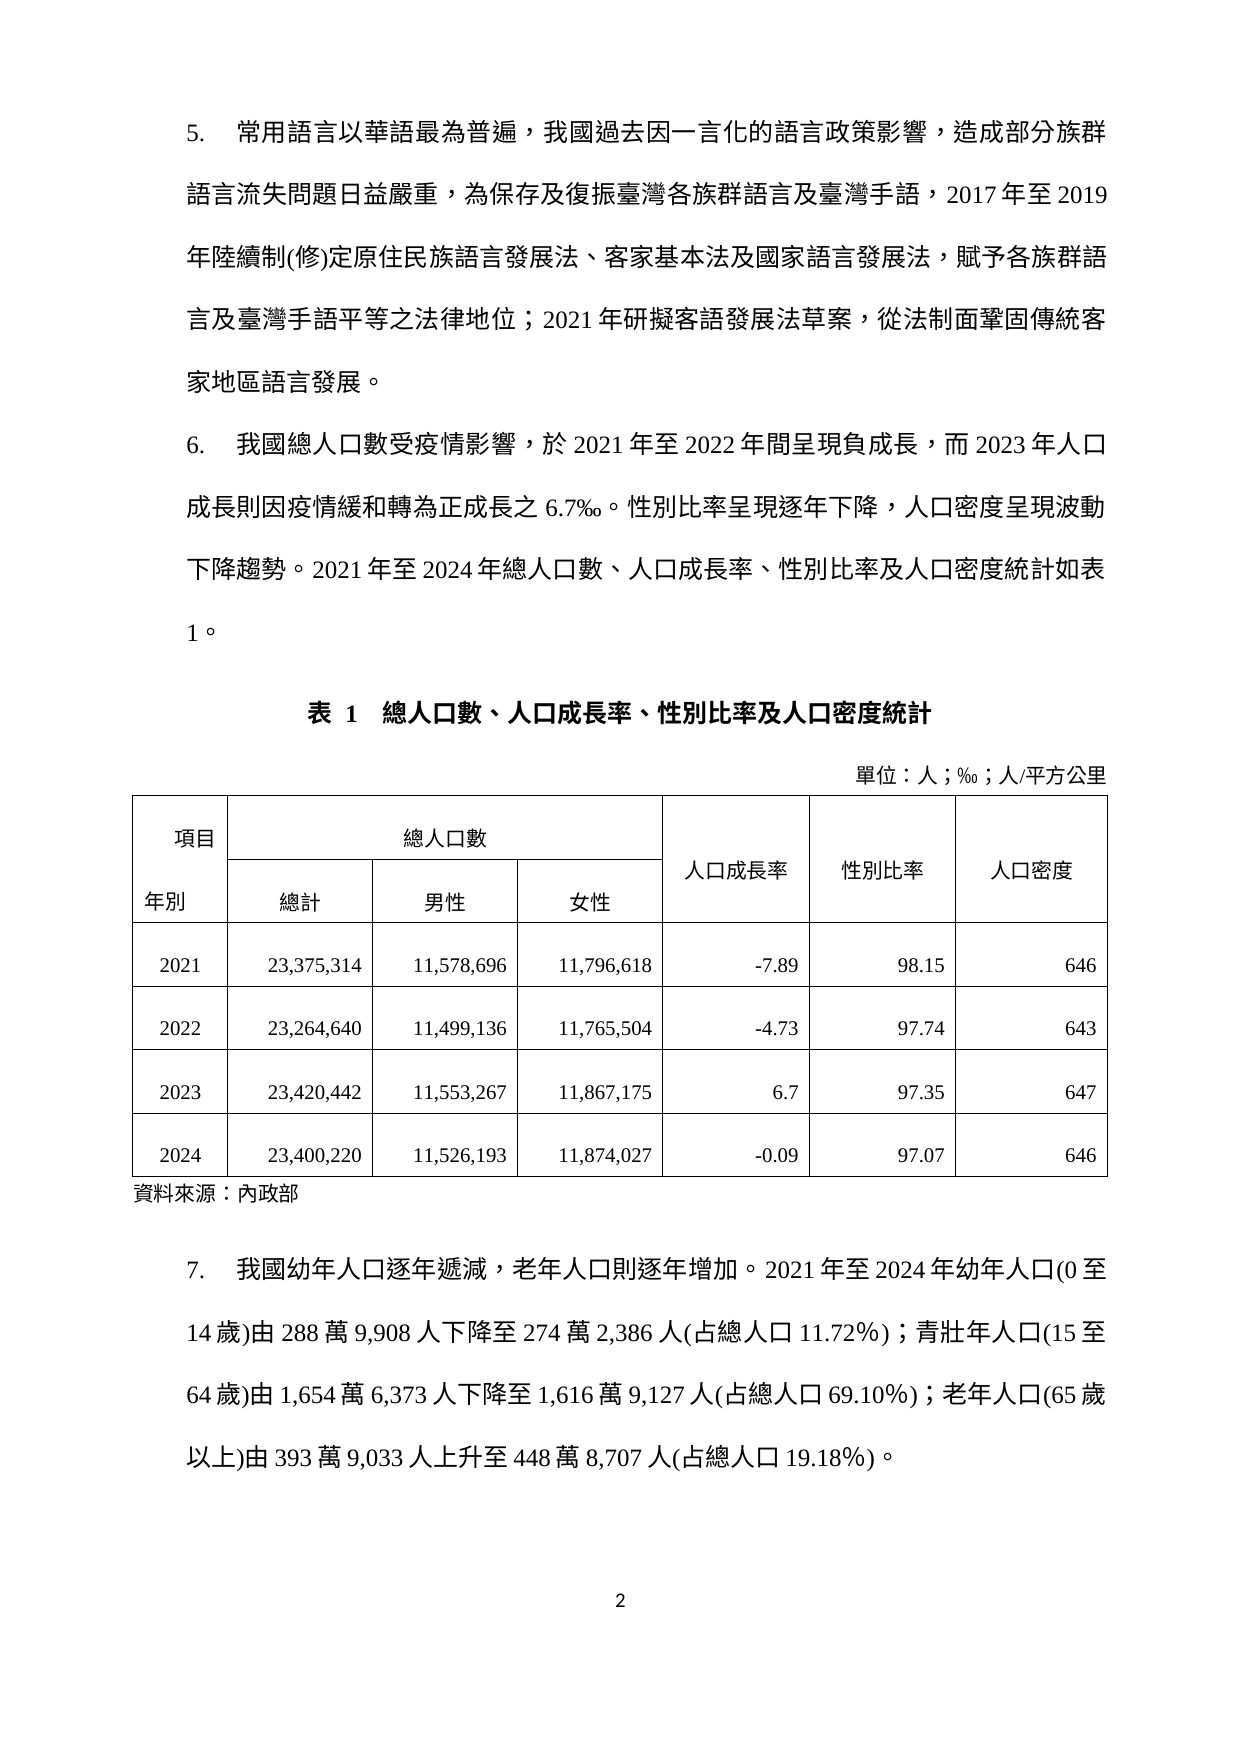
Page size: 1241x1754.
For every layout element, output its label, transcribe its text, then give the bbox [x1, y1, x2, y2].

table_cell 11,526,193 [373, 1114, 517, 1176]
table_cell 男性 [373, 860, 517, 922]
list 常用語言以華語最為普遍，我國過去因一言化的語言政策影響，造成部分族群語言流失問題日益嚴重，為保存及復振臺灣各族群語言及臺灣手語，2017年至2019年陸續制(修)定原住民族語言發展法、客家基本法及國家語言發展法，賦予各族群語言及臺灣手語平等之法律地位；2021年研擬客語發展法草案，從法制面鞏固傳統客家地區語言發展。 [186, 89, 1107, 401]
table_cell 11,796,618 [518, 923, 662, 986]
text 表 1 總人口數、人口成長率、性別比率及人口密度統計 [133, 670, 1107, 732]
table_cell 2021 [133, 923, 227, 986]
table_cell 97.35 [810, 1050, 955, 1113]
table_header 項目 年別 [133, 796, 227, 922]
table_cell 23,375,314 [228, 923, 372, 986]
table_header 人口密度 [956, 796, 1107, 922]
list 我國總人口數受疫情影響，於2021年至2022年間呈現負成長，而2023年人口成長則因疫情緩和轉為正成長之6.7‰。性別比率呈現逐年下降，人口密度呈現波動下降趨勢。2021年至2024年總人口數、人口成長率、性別比率及人口密度統計如表1。 [186, 401, 1107, 651]
table_cell 11,499,136 [373, 987, 517, 1049]
table_header 性別比率 [810, 796, 955, 922]
table_cell -4.73 [663, 987, 809, 1049]
table_cell 11,765,504 [518, 987, 662, 1049]
table_cell 23,400,220 [228, 1114, 372, 1176]
table_header 人口成長率 [663, 796, 809, 922]
table_header 總人口數 [228, 796, 662, 858]
table_cell 11,874,027 [518, 1114, 662, 1176]
table_cell 11,867,175 [518, 1050, 662, 1113]
table_cell 97.07 [810, 1114, 955, 1176]
table_cell 11,553,267 [373, 1050, 517, 1113]
table_cell 646 [956, 923, 1107, 986]
table_cell 97.74 [810, 987, 955, 1049]
table_cell 2022 [133, 987, 227, 1049]
table_cell 2023 [133, 1050, 227, 1113]
table_cell 11,578,696 [373, 923, 517, 986]
table_cell 643 [956, 987, 1107, 1049]
text 資料來源：內政部 [133, 1177, 1107, 1207]
table_cell 23,264,640 [228, 987, 372, 1049]
table_cell -7.89 [663, 923, 809, 986]
table_cell 98.15 [810, 923, 955, 986]
table_cell 2024 [133, 1114, 227, 1176]
table_cell 6.7 [663, 1050, 809, 1113]
table_cell -0.09 [663, 1114, 809, 1176]
table_cell 647 [956, 1050, 1107, 1113]
table_cell 646 [956, 1114, 1107, 1176]
table_cell 23,420,442 [228, 1050, 372, 1113]
table_cell 總計 [228, 860, 372, 922]
list 我國幼年人口逐年遞減，老年人口則逐年增加。2021年至2024年幼年人口(0至14歲)由288萬9,908人下降至274萬2,386人(占總人口11.72％)；青壯年人口(15至64歲)由1,654萬6,373人下降至1,616萬9,127人(占總人口69.10％)；老年人口(65歲以上)由393萬9,033人上升至448萬8,707人(占總人口19.18％)。 [186, 1226, 1107, 1476]
text 單位：人；‰；人/平方公里 [133, 732, 1107, 795]
table_cell 女性 [518, 860, 662, 922]
